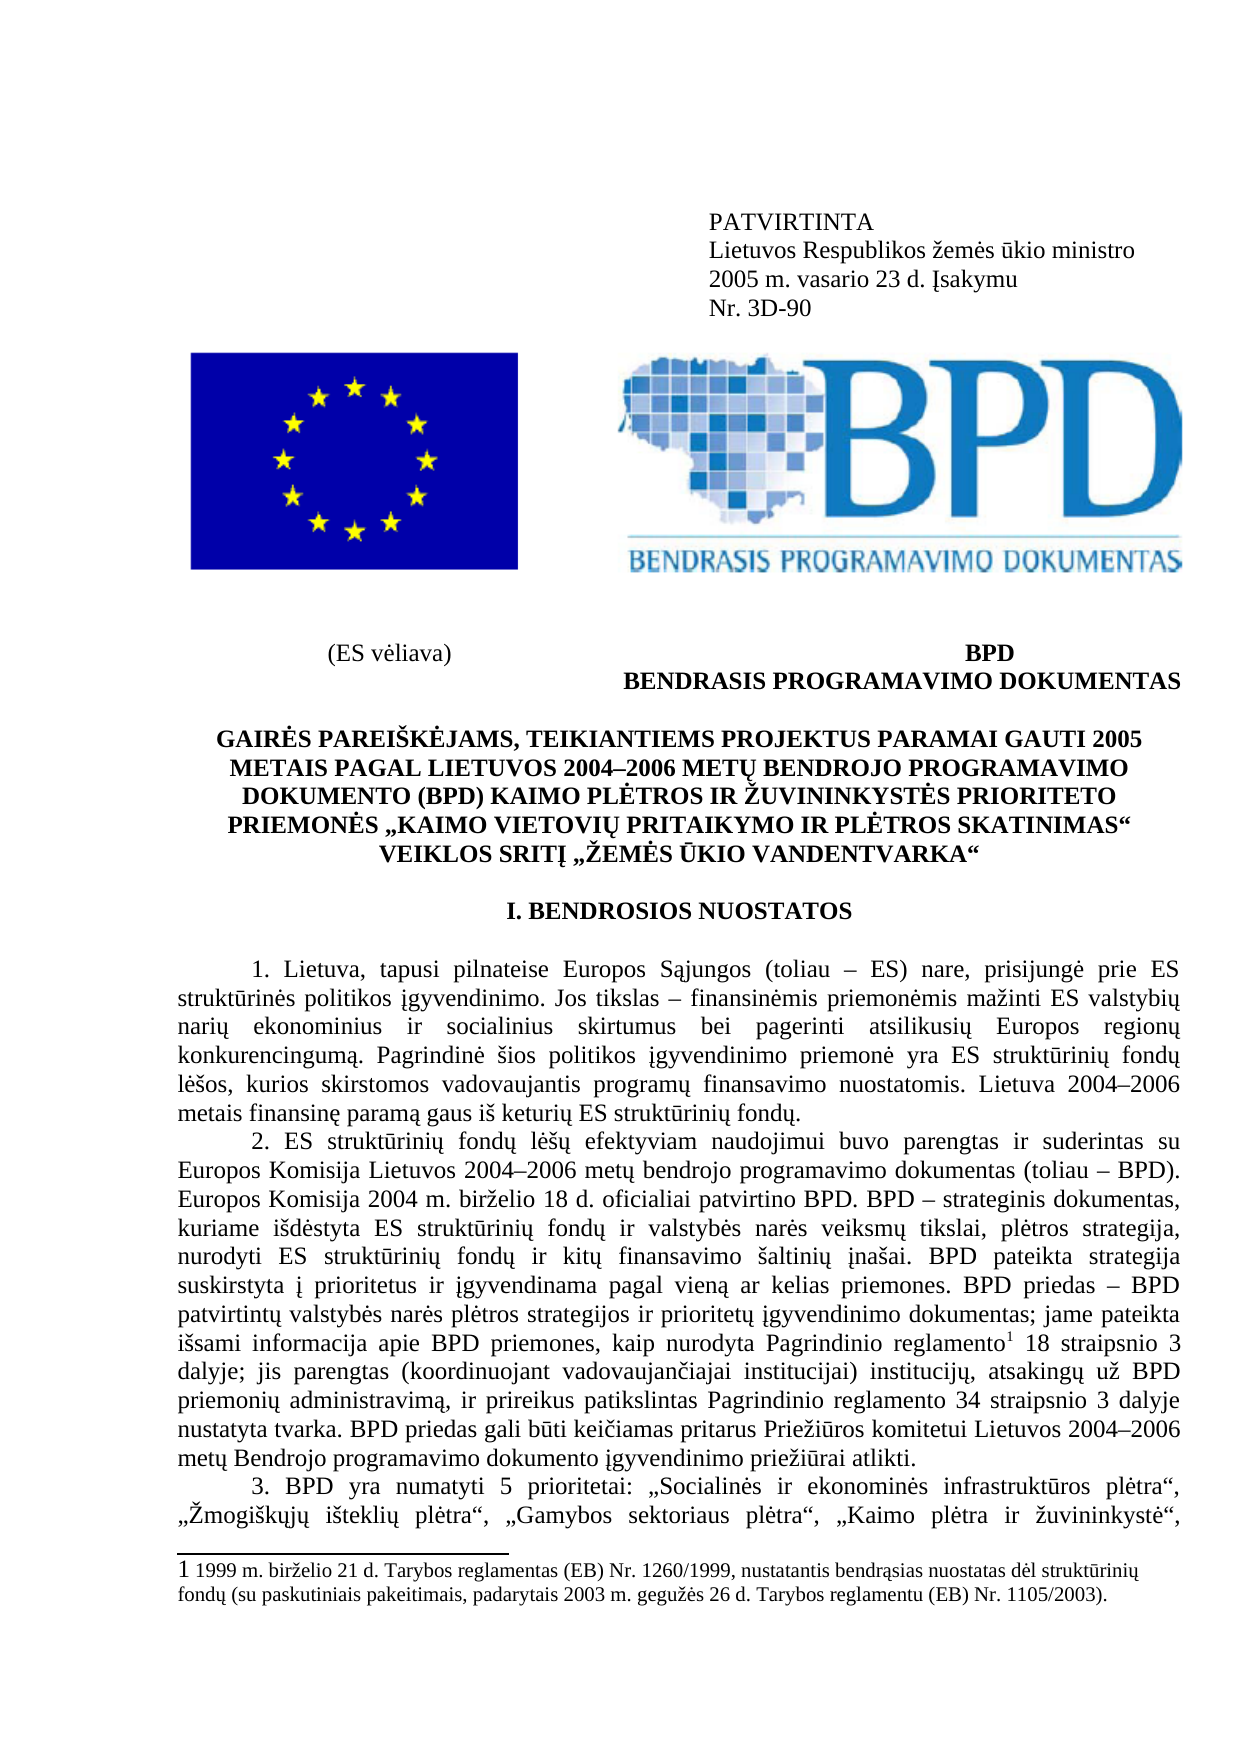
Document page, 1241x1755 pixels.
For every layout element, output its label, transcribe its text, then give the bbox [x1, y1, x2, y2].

text 2005 m. vasario 23 d. Įsakymu [177, 264, 1181, 293]
text 1. Lietuva, tapusi pilnateise Europos Sąjungos (toliau – ES) nare, prisijungė prie ES struktūrinės politikos įgyvendinimo. Jos tikslas – finansinėmis priemonėmis mažinti ES valstybių narių ekonominius ir socialinius skirtumus bei pagerinti atsilikusių Europos regionų konkurencingumą. Pagrindinė šios politikos įgyvendinimo priemonė yra ES struktūrinių fondų lėšos, kurios skirstomos vadovaujantis programų finansavimo nuostatomis. Lietuva 2004–2006 metais finansinę paramą gaus iš keturių ES struktūrinių fondų. [177, 954, 1181, 1126]
text I. BENDROSIOS NUOSTATOS [177, 896, 1181, 925]
text (ES vėliava) BPD [177, 638, 1181, 666]
text Nr. 3D-90 [177, 293, 1181, 322]
text Lietuvos Respublikos žemės ūkio ministro [177, 235, 1181, 264]
text BENDRASIS PROGRAMAVIMO DOKUMENTAS [177, 666, 1181, 695]
text 3. BPD yra numatyti 5 prioritetai: „Socialinės ir ekonominės infrastruktūros plėtra“, „Žmogiškųjų išteklių plėtra“, „Gamybos sektoriaus plėtra“, „Kaimo plėtra ir žuvininkystė“, [177, 1471, 1181, 1529]
table_header [177, 350, 529, 580]
text PATVIRTINTA [177, 207, 1181, 235]
text 2. ES struktūrinių fondų lėšų efektyviam naudojimui buvo parengtas ir suderintas su Europos Komisija Lietuvos 2004–2006 metų bendrojo programavimo dokumentas (toliau – BPD). Europos Komisija 2004 m. birželio 18 d. oficialiai patvirtino BPD. BPD – strateginis dokumentas, kuriame išdėstyta ES struktūrinių fondų ir valstybės narės veiksmų tikslai, plėtros strategija, nurodyti ES struktūrinių fondų ir kitų finansavimo šaltinių įnašai. BPD pateikta strategija suskirstyta į prioritetus ir įgyvendinama pagal vieną ar kelias priemones. BPD priedas – BPD patvirtintų valstybės narės plėtros strategijos ir prioritetų įgyvendinimo dokumentas; jame pateikta išsami informacija apie BPD priemones, kaip nurodyta Pagrindinio reglamento 18 straipsnio 3 dalyje; jis parengtas (koordinuojant vadovaujančiajai institucijai) institucijų, atsakingų už BPD priemonių administravimą, ir prireikus patikslintas Pagrindinio reglamento 34 straipsnio 3 dalyje nustatyta tvarka. BPD priedas gali būti keičiamas pritarus Priežiūros komitetui Lietuvos 2004–2006 metų Bendrojo programavimo dokumento įgyvendinimo priežiūrai atlikti. [177, 1126, 1181, 1471]
table_header [602, 350, 612, 580]
text 1999 m. birželio 21 d. Tarybos reglamentas (EB) Nr. 1260/1999, nustatantis bendrąsias nuostatas dėl struktūrinių fondų (su paskutiniais pakeitimais, padarytais 2003 m. gegužės 26 d. Tarybos reglamentu (EB) Nr. 1105/2003). [177, 1554, 1181, 1606]
text GAIRĖS PAREIŠKĖJAMS, TEIKIANTIEMS PROJEKTUS PARAMAI GAUTI 2005 METAIS PAGAL LIETUVOS 2004–2006 METŲ BENDROJO PROGRAMAVIMO DOKUMENTO (BPD) KAIMO PLĖTROS IR ŽUVININKYSTĖS PRIORITETO PRIEMONĖS „KAIMO VIETOVIŲ PRITAIKYMO IR PLĖTROS SKATINIMAS“ VEIKLOS SRITĮ „ŽEMĖS ŪKIO VANDENTVARKA“ [177, 724, 1181, 868]
table_header [1193, 350, 1204, 580]
table_header [529, 350, 602, 580]
